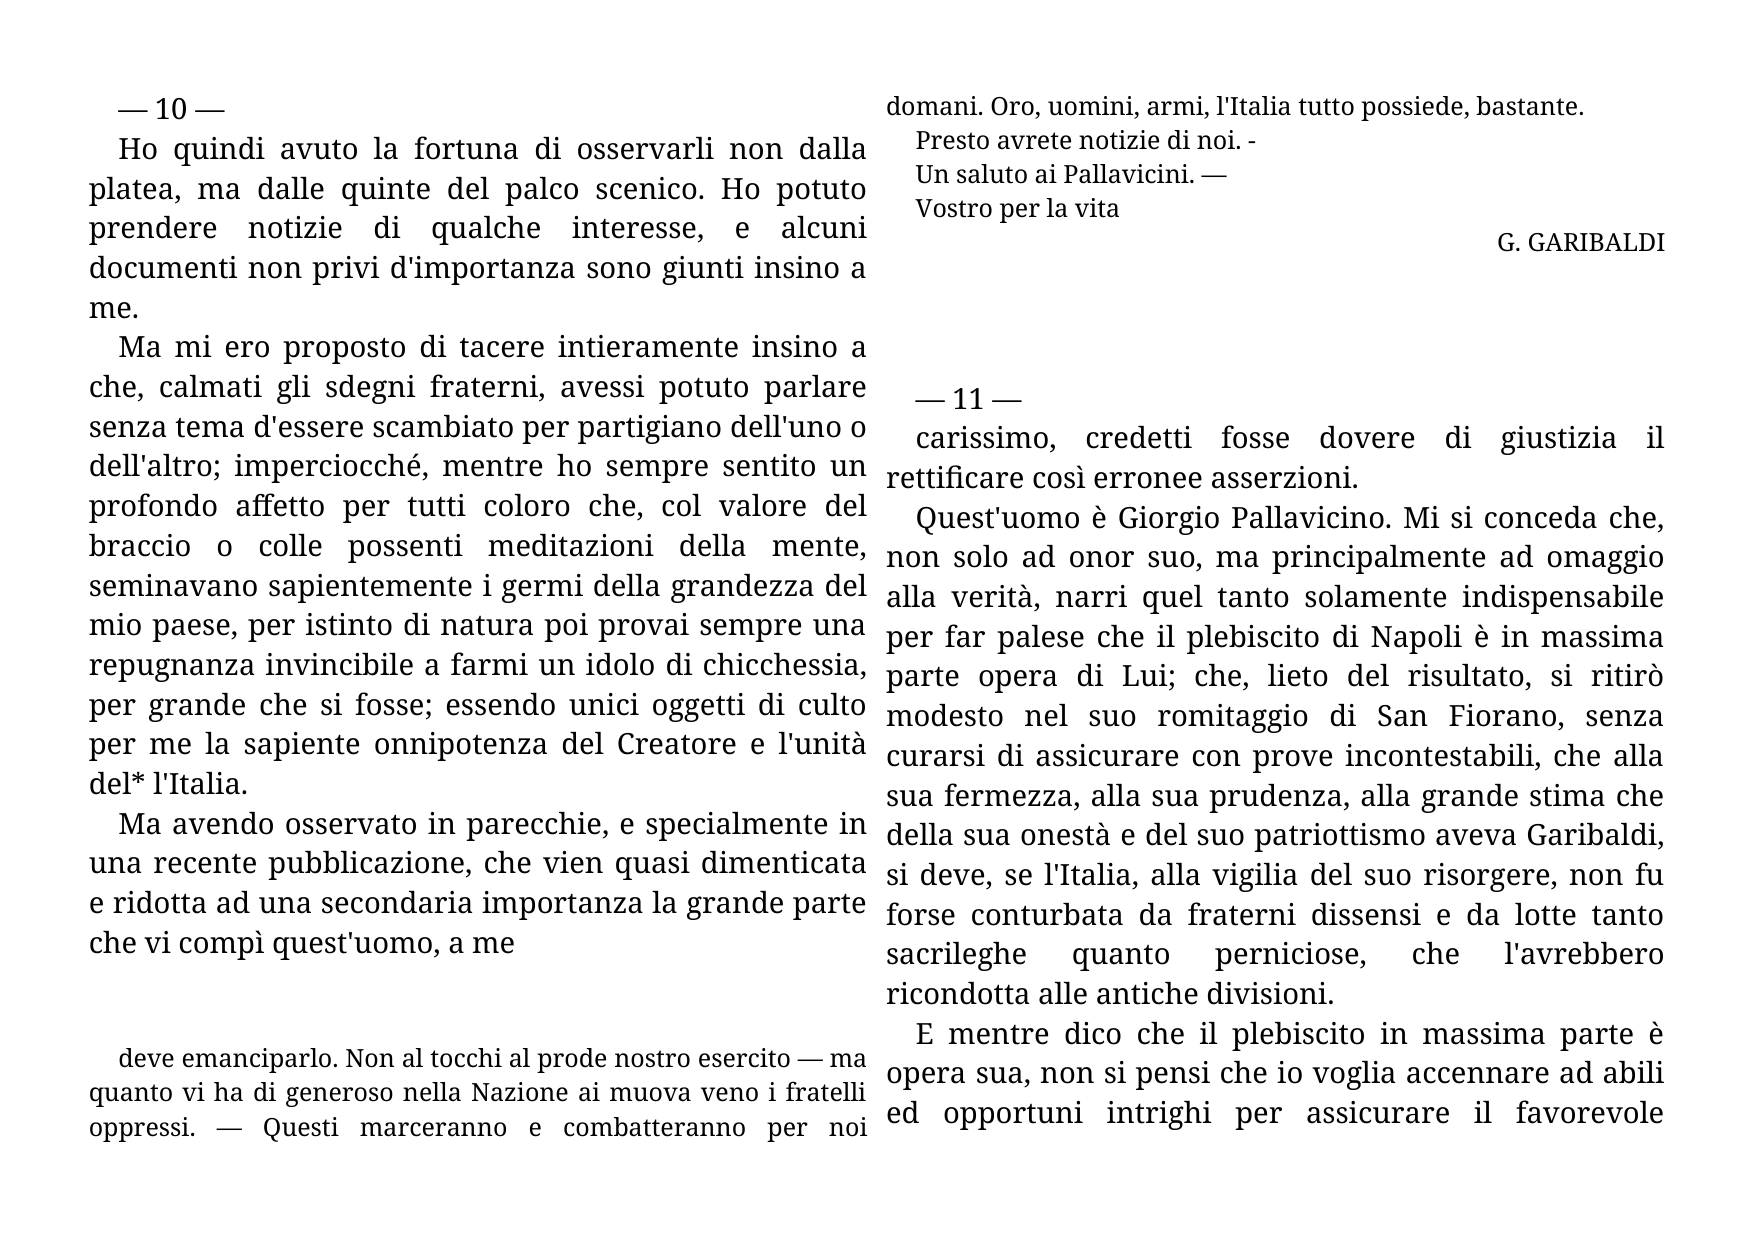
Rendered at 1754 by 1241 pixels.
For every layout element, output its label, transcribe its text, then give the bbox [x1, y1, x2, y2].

text — 10 — [88, 88, 868, 128]
text Quest'uomo è Giorgio Pallavicino. Mi si conceda che, non solo ad onor suo, ma principalmente ad omaggio alla verità, narri quel tanto solamente indispensabile per far palese che il plebiscito di Napoli è in massima parte opera di Lui; che, lieto del risultato, si ritirò modesto nel suo romitaggio di San Fiorano, senza curarsi di assicurare con prove incontestabili, che alla sua fermezza, alla sua prudenza, alla grande stima che della sua onestà e del suo patriottismo aveva Garibaldi, si deve, se l'Italia, alla vigilia del suo risorgere, non fu forse conturbata da fraterni dissensi e da lotte tanto sacrileghe quanto perniciose, che l'avrebbero ricondotta alle antiche divisioni. [886, 497, 1665, 1013]
text Vostro per la vita [886, 191, 1665, 225]
text — 11 — [886, 378, 1665, 418]
text Ma mi ero proposto di tacere intieramente insino a che, calmati gli sdegni fraterni, avessi potuto parlare senza tema d'essere scambiato per partigiano dell'uno o dell'altro; imperciocché, mentre ho sempre sentito un profondo affetto per tutti coloro che, col valore del braccio o colle possenti meditazioni della mente, seminavano sapientemente i germi della grandezza del mio paese, per istinto di natura poi provai sempre una repugnanza invincibile a farmi un idolo di chicchessia, per grande che si fosse; essendo unici oggetti di culto per me la sapiente onnipotenza del Creatore e l'unità del* l'Italia. [88, 327, 868, 803]
text domani. Oro, uomini, armi, l'Italia tutto possiede, bastante. [886, 88, 1665, 123]
text carissimo, credetti fosse dovere di giustizia il rettificare così erronee asserzioni. [886, 418, 1665, 497]
text Ho quindi avuto la fortuna di osservarli non dalla platea, ma dalle quinte del palco scenico. Ho potuto prendere notizie di qualche interesse, e alcuni documenti non privi d'importanza sono giunti insino a me. [88, 128, 868, 327]
text E mentre dico che il plebiscito in massima parte è opera sua, non si pensi che io voglia accennare ad abili ed opportuni intrighi per assicurare il favorevole [886, 1013, 1665, 1132]
text deve emanciparlo. Non al tocchi al prode nostro esercito — ma quanto vi ha di generoso nella Nazione ai muova veno i fratelli oppressi. — Questi marceranno e combatteranno per noi [88, 1041, 868, 1143]
text Presto avrete notizie di noi. - [886, 123, 1665, 157]
text Un saluto ai Pallavicini. — [886, 157, 1665, 191]
text G. GARIBALDI [886, 225, 1665, 259]
text Ma avendo osservato in parecchie, e specialmente in una recente pubblicazione, che vien quasi dimenticata e ridotta ad una secondaria importanza la grande parte che vi compì quest'uomo, a me [88, 803, 868, 962]
